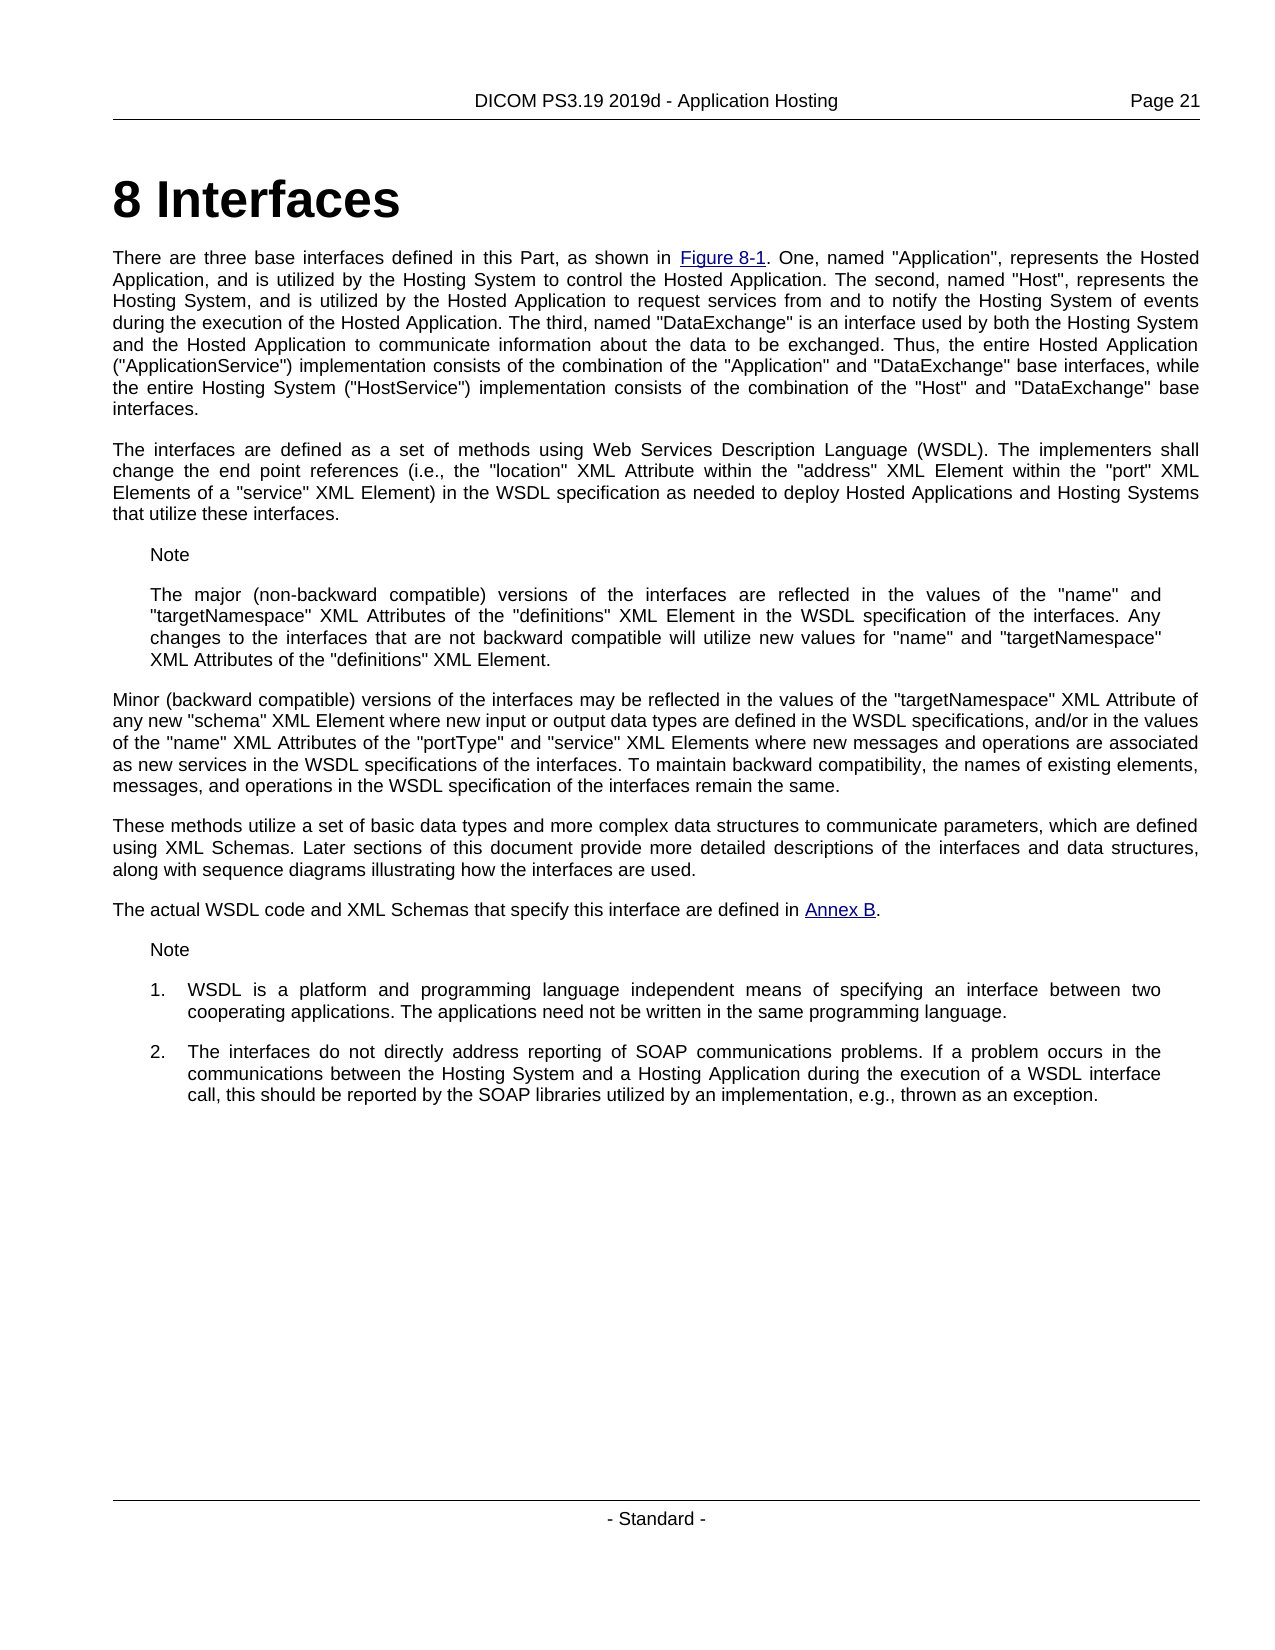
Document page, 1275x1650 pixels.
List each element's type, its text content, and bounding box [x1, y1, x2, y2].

text 8 Interfaces [112, 169, 1200, 228]
text The actual WSDL code and XML Schemas that specify this interface are defined in Annex B. [112, 899, 1200, 920]
text Note [150, 543, 1162, 565]
text The major (non-backward compatible) versions of the interfaces are reflected in the values of the "name" and "targetNamespace" XML Attributes of the "definitions" XML Element in the WSDL specification of the interfaces. Any changes to the interfaces that are not backward compatible will utilize new values for "name" and "targetNamespace" XML Attributes of the "definitions" XML Element. [150, 584, 1162, 670]
text Note [150, 939, 1162, 961]
text 2. The interfaces do not directly address reporting of SOAP communications problems. If a problem occurs in the communications between the Hosting System and a Hosting Application during the execution of a WSDL interface call, this should be reported by the SOAP libraries utilized by an implementation, e.g., thrown as an exception. [150, 1041, 1162, 1106]
text Minor (backward compatible) versions of the interfaces may be reflected in the values of the "targetNamespace" XML Attribute of any new "schema" XML Element where new input or output data types are defined in the WSDL specifications, and/or in the values of the "name" XML Attributes of the "portType" and "service" XML Elements where new messages and operations are associated as new services in the WSDL specifications of the interfaces. To maintain backward compatibility, the names of existing elements, messages, and operations in the WSDL specification of the interfaces remain the same. [112, 689, 1200, 796]
text 1. WSDL is a platform and programming language independent means of specifying an interface between two cooperating applications. The applications need not be written in the same programming language. [150, 979, 1162, 1022]
text There are three base interfaces defined in this Part, as shown in Figure 8-1. One, named "Application", represents the Hosted Application, and is utilized by the Hosting System to control the Hosted Application. The second, named "Host", represents the Hosting System, and is utilized by the Hosted Application to request services from and to notify the Hosting System of events during the execution of the Hosted Application. The third, named "DataExchange" is an interface used by both the Hosting System and the Hosted Application to communicate information about the data to be exchanged. Thus, the entire Hosted Application ("ApplicationService") implementation consists of the combination of the "Application" and "DataExchange" base interfaces, while the entire Hosting System ("HostService") implementation consists of the combination of the "Host" and "DataExchange" base interfaces. [112, 247, 1200, 419]
text These methods utilize a set of basic data types and more complex data structures to communicate parameters, which are defined using XML Schemas. Later sections of this document provide more detailed descriptions of the interfaces and data structures, along with sequence diagrams illustrating how the interfaces are used. [112, 815, 1200, 880]
text The interfaces are defined as a set of methods using Web Services Description Language (WSDL). The implementers shall change the end point references (i.e., the "location" XML Attribute within the "address" XML Element within the "port" XML Elements of a "service" XML Element) in the WSDL specification as needed to deploy Hosted Applications and Hosting Systems that utilize these interfaces. [112, 438, 1200, 524]
